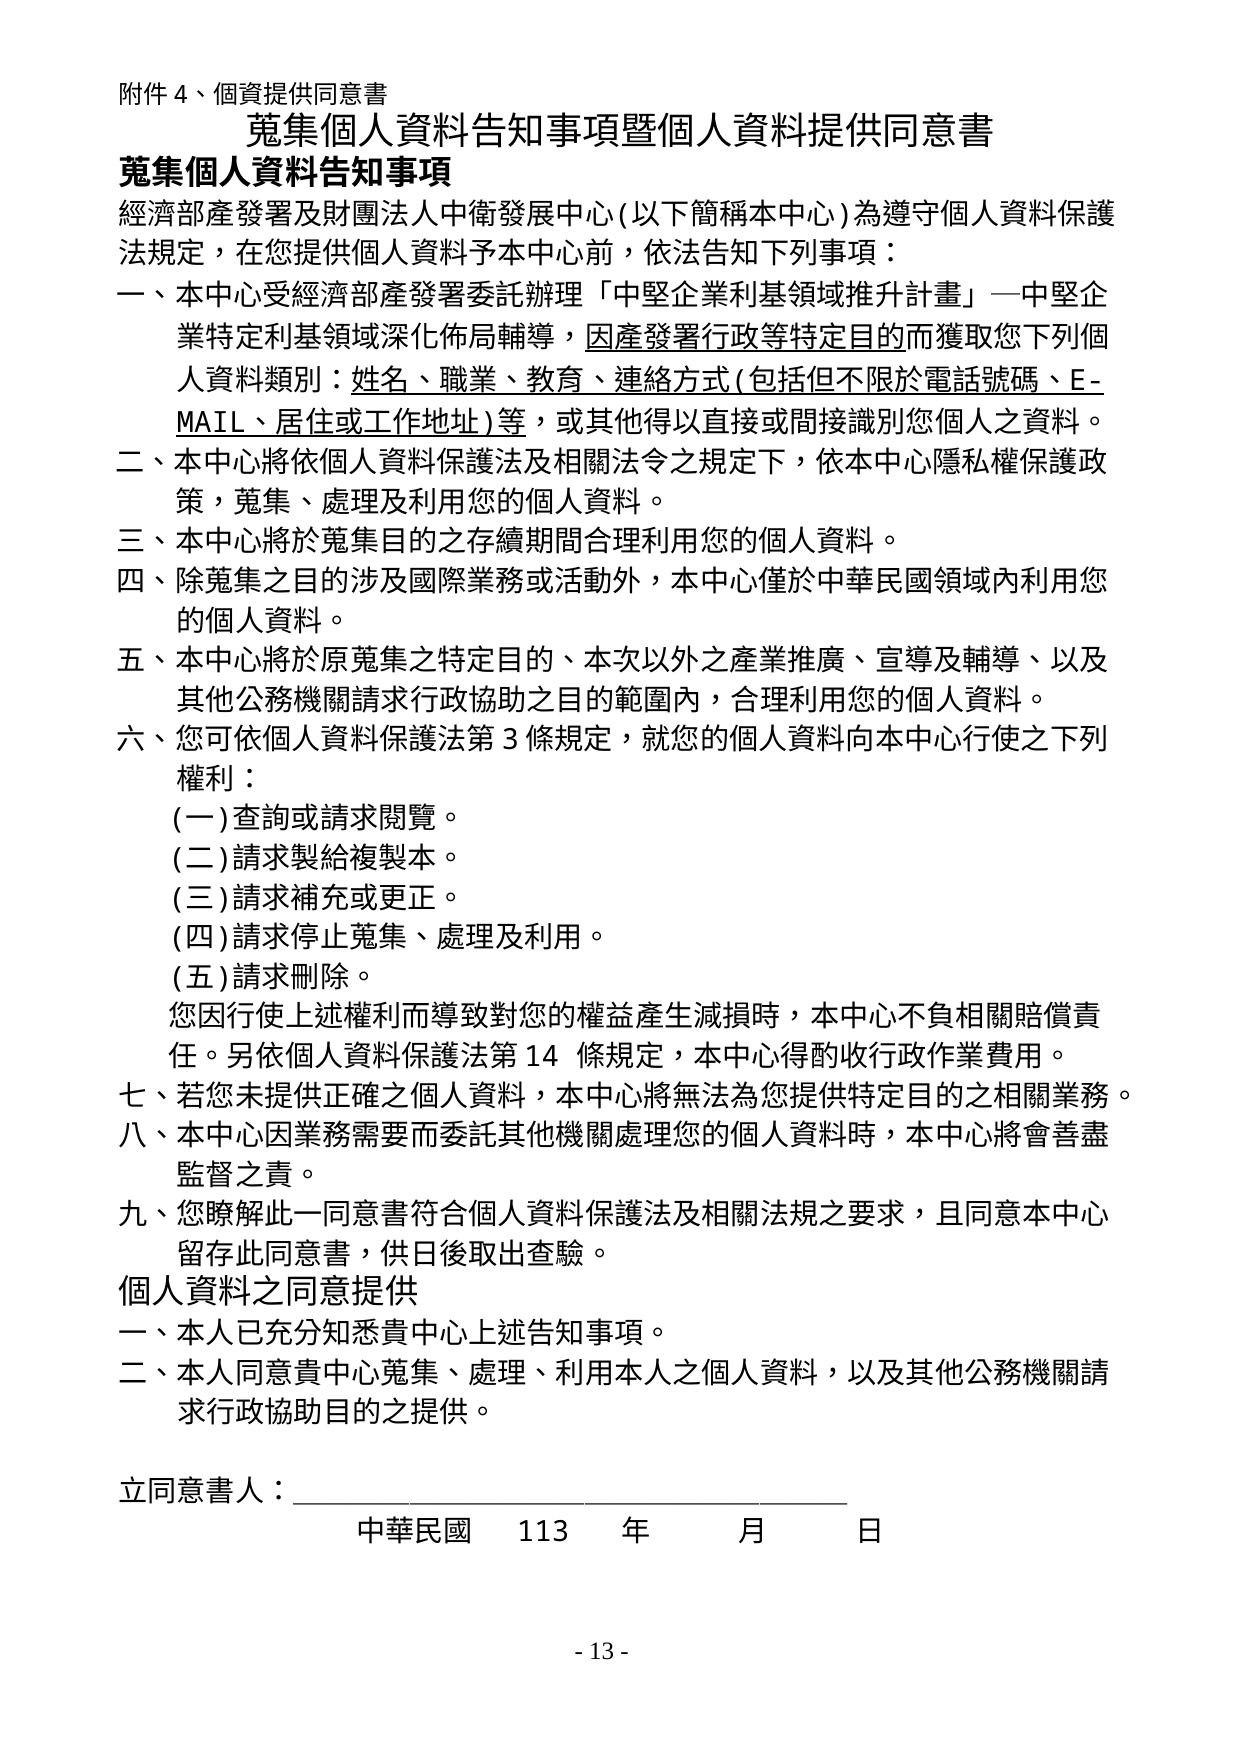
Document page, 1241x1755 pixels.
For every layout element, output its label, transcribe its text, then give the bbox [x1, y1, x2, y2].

text 二、本人同意貴中心蒐集、處理、利用本人之個人資料，以及其他公務機關請求行政協助目的之提供。 [118, 1351, 1122, 1431]
text 八、本中心因業務需要而委託其他機關處理您的個人資料時，本中心將會善盡監督之責。 [118, 1114, 1122, 1193]
text 九、您瞭解此一同意書符合個人資料保護法及相關法規之要求，且同意本中心留存此同意書，供日後取出查驗。 [118, 1193, 1122, 1272]
subtitle 附件4、個資提供同意書 [118, 75, 1122, 111]
text (五)請求刪除。 [168, 956, 1122, 995]
text 六、您可依個人資料保護法第3條規定，就您的個人資料向本中心行使之下列權利： [116, 718, 1122, 797]
text (三)請求補充或更正。 [168, 876, 1122, 916]
text 立同意書人：＿＿＿＿＿＿＿＿＿＿＿＿＿＿＿＿＿＿＿ [118, 1470, 1122, 1510]
text 蒐集個人資料告知事項暨個人資料提供同意書 [118, 111, 1122, 153]
text 二、本中心將依個人資料保護法及相關法令之規定下，依本中心隱私權保護政策，蒐集、處理及利用您的個人資料。 [115, 441, 1122, 520]
text 七、若您未提供正確之個人資料，本中心將無法為您提供特定目的之相關業務。 [118, 1074, 1152, 1114]
text (二)請求製給複製本。 [168, 837, 1122, 876]
text 您因行使上述權利而導致對您的權益產生減損時，本中心不負相關賠償責任。另依個人資料保護法第14 條規定，本中心得酌收行政作業費用。 [168, 995, 1122, 1074]
text 一、本人已充分知悉貴中心上述告知事項。 [118, 1312, 1122, 1351]
text 一、本中心受經濟部產發署委託辦理「中堅企業利基領域推升計畫」─中堅企業特定利基領域深化佈局輔導，因產發署行政等特定目的而獲取您下列個人資料類別：姓名、職業、教育、連絡方式(包括但不限於電話號碼、E-MAIL、居住或工作地址)等，或其他得以直接或間接識別您個人之資料。 [116, 272, 1122, 441]
text 蒐集個人資料告知事項 [118, 153, 1122, 192]
text 三、本中心將於蒐集目的之存續期間合理利用您的個人資料。 [116, 520, 1122, 560]
text 四、除蒐集之目的涉及國際業務或活動外，本中心僅於中華民國領域內利用您的個人資料。 [116, 560, 1122, 639]
text 五、本中心將於原蒐集之特定目的、本次以外之產業推廣、宣導及輔導、以及其他公務機關請求行政協助之目的範圍內，合理利用您的個人資料。 [116, 639, 1122, 718]
text 個人資料之同意提供 [118, 1272, 1122, 1312]
text (一)查詢或請求閱覽。 [168, 797, 1122, 837]
text (四)請求停止蒐集、處理及利用。 [168, 916, 1122, 956]
text 中華民國 113 年 月 日 [118, 1510, 1122, 1549]
text 經濟部產發署及財團法人中衛發展中心(以下簡稱本中心)為遵守個人資料保護法規定，在您提供個人資料予本中心前，依法告知下列事項： [118, 192, 1122, 272]
